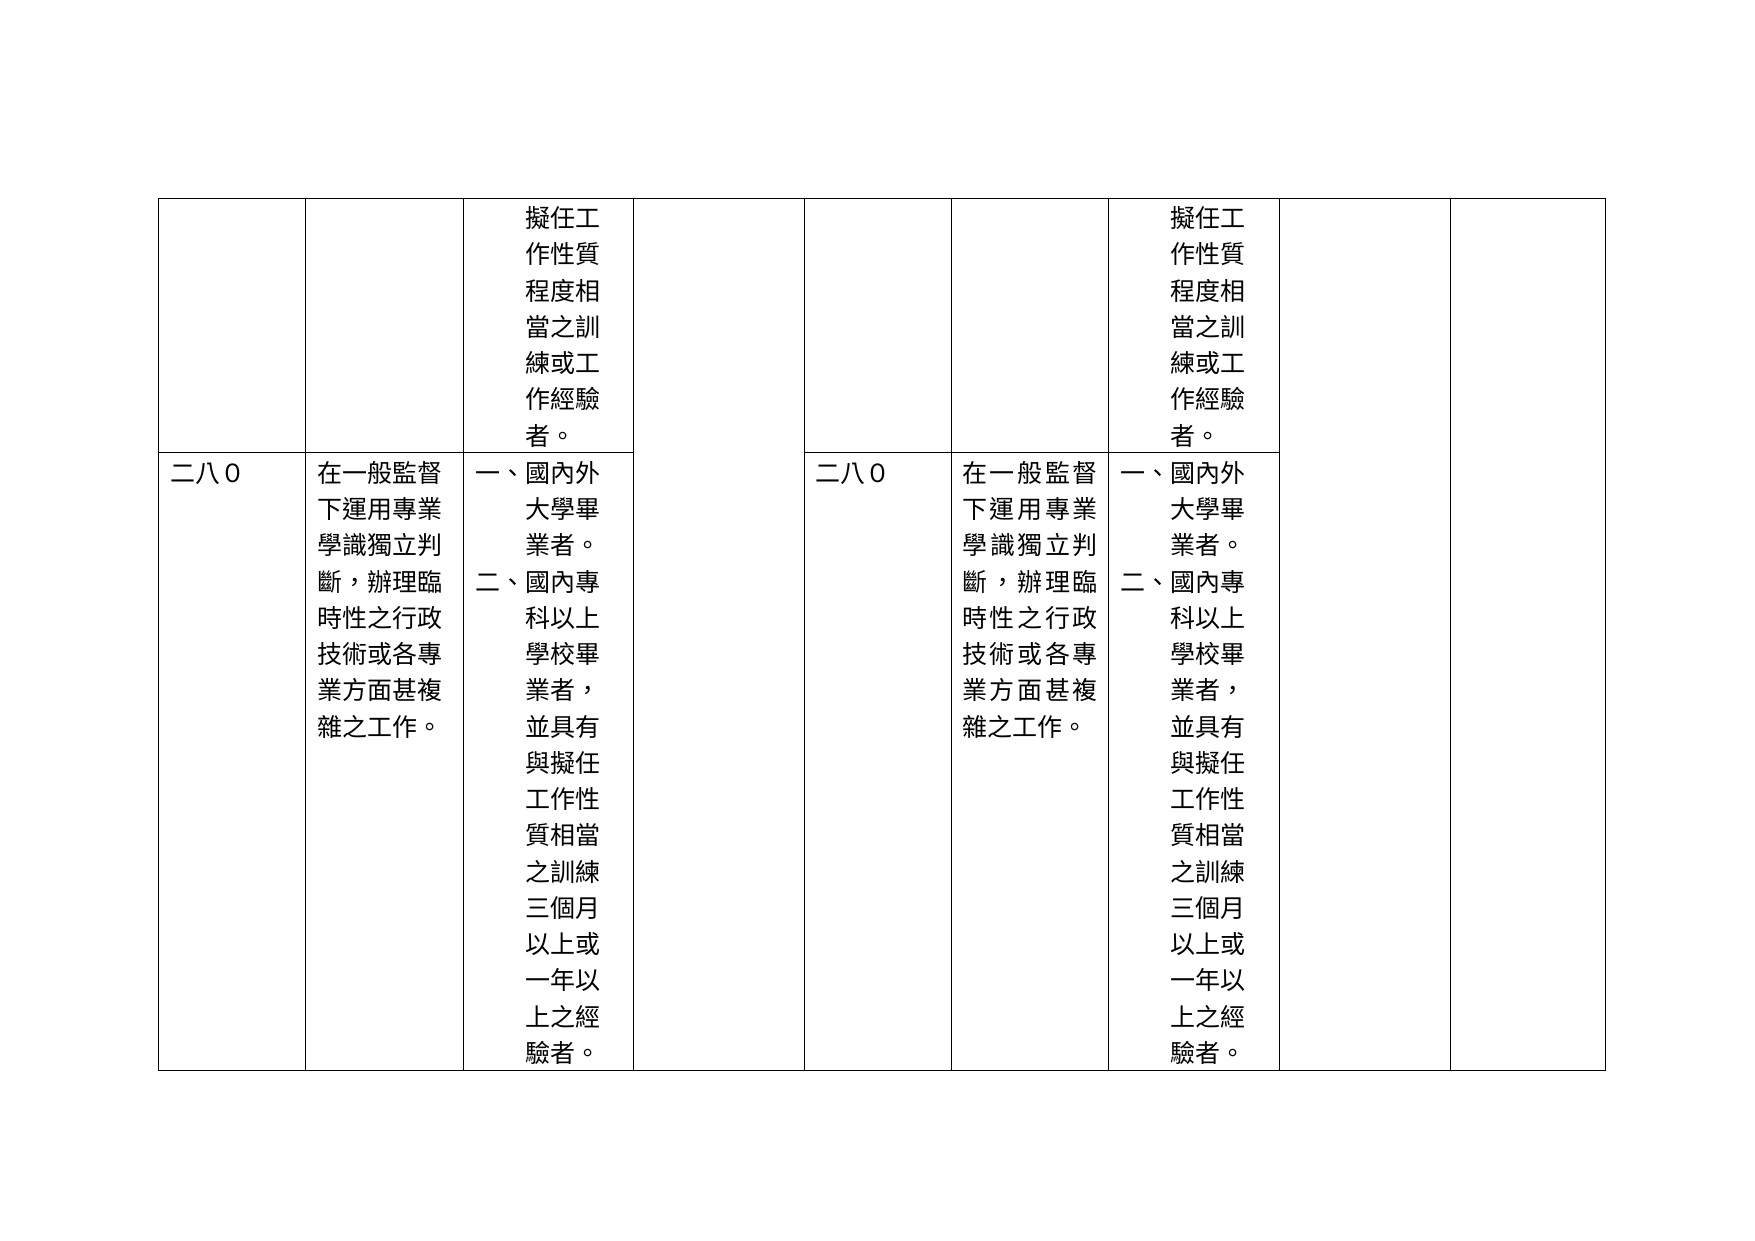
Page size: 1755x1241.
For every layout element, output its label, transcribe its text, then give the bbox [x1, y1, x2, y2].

table_cell [805, 199, 951, 452]
table_cell 二八０ [805, 453, 951, 1069]
table_cell [306, 199, 463, 452]
table_cell 擬任工作性質程度相當之訓練或工作經驗者。 [464, 199, 633, 452]
table_cell 一、國內外大學畢業者。 二、國內專科以上學校畢業者，並具有與擬任工作性質相當之訓練三個月以上或一年以上之經驗者。 [1109, 453, 1279, 1069]
table_cell 二八０ [159, 453, 305, 1069]
table_cell [952, 199, 1108, 452]
table_cell [634, 199, 804, 1069]
table_cell [159, 199, 305, 452]
table_cell 在一般監督下運用專業學識獨立判斷，辦理臨時性之行政技術或各專業方面甚複雜之工作。 [952, 453, 1108, 1069]
table_cell 擬任工作性質程度相當之訓練或工作經驗者。 [1109, 199, 1279, 452]
table_cell [1451, 199, 1605, 1069]
table_cell 在一般監督下運用專業學識獨立判斷，辦理臨時性之行政技術或各專業方面甚複雜之工作。 [306, 453, 463, 1069]
table_cell 一、國內外大學畢業者。 二、國內專科以上學校畢業者，並具有與擬任工作性質相當之訓練三個月以上或一年以上之經驗者。 [464, 453, 633, 1069]
table_cell [1280, 199, 1450, 1069]
